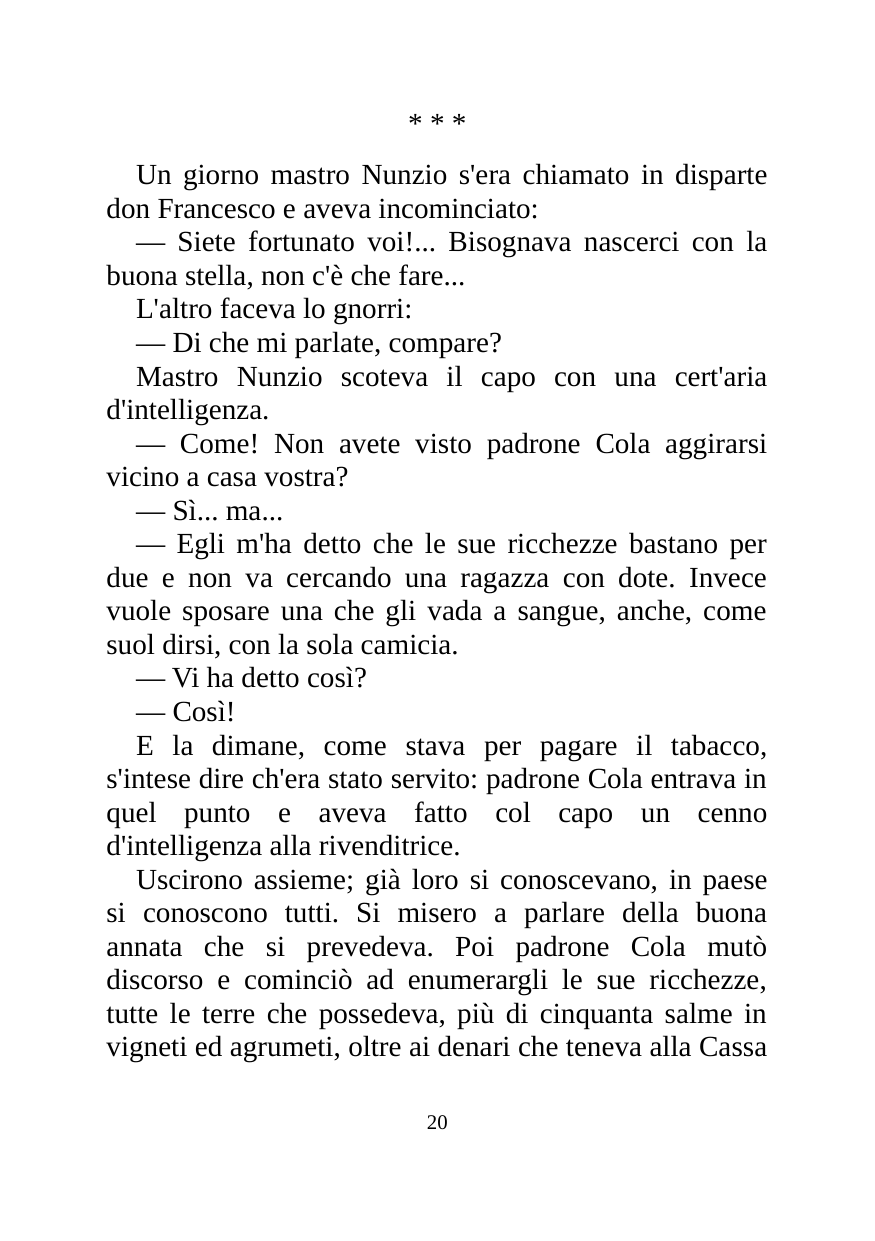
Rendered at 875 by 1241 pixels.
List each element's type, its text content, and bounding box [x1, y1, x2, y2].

text — Di che mi parlate, compare? [106, 325, 768, 359]
text Uscirono assieme; già loro si conoscevano, in paese si conoscono tutti. Si misero a parlare della buona annata che si prevedeva. Poi padrone Cola mutò discorso e cominciò ad enumerargli le sue ricchezze, tutte le terre che possedeva, più di cinquanta salme in vigneti ed agrumeti, oltre ai denari che teneva alla Cassa [106, 862, 768, 1063]
text — Egli m'ha detto che le sue ricchezze bastano per due e non va cercando una ragazza con dote. Invece vuole sposare una che gli vada a sangue, anche, come suol dirsi, con la sola camicia. [106, 526, 768, 661]
text — Vi ha detto così? [106, 661, 768, 694]
text — Come! Non avete visto padrone Cola aggirarsi vicino a casa vostra? [106, 426, 768, 493]
text Mastro Nunzio scoteva il capo con una cert'aria d'intelligenza. [106, 359, 768, 426]
text — Siete fortunato voi!... Bisognava nascerci con la buona stella, non c'è che fare... [106, 224, 768, 292]
text E la dimane, come stava per pagare il tabacco, s'intese dire ch'era stato servito: padrone Cola entrava in quel punto e aveva fatto col capo un cenno d'intelligenza alla rivenditrice. [106, 728, 768, 862]
text — Sì... ma... [106, 493, 768, 526]
text Un giorno mastro Nunzio s'era chiamato in disparte don Francesco e aveva incominciato: [106, 157, 768, 224]
text — Così! [106, 694, 768, 728]
text * * * [106, 106, 768, 140]
text L'altro faceva lo gnorri: [106, 292, 768, 325]
